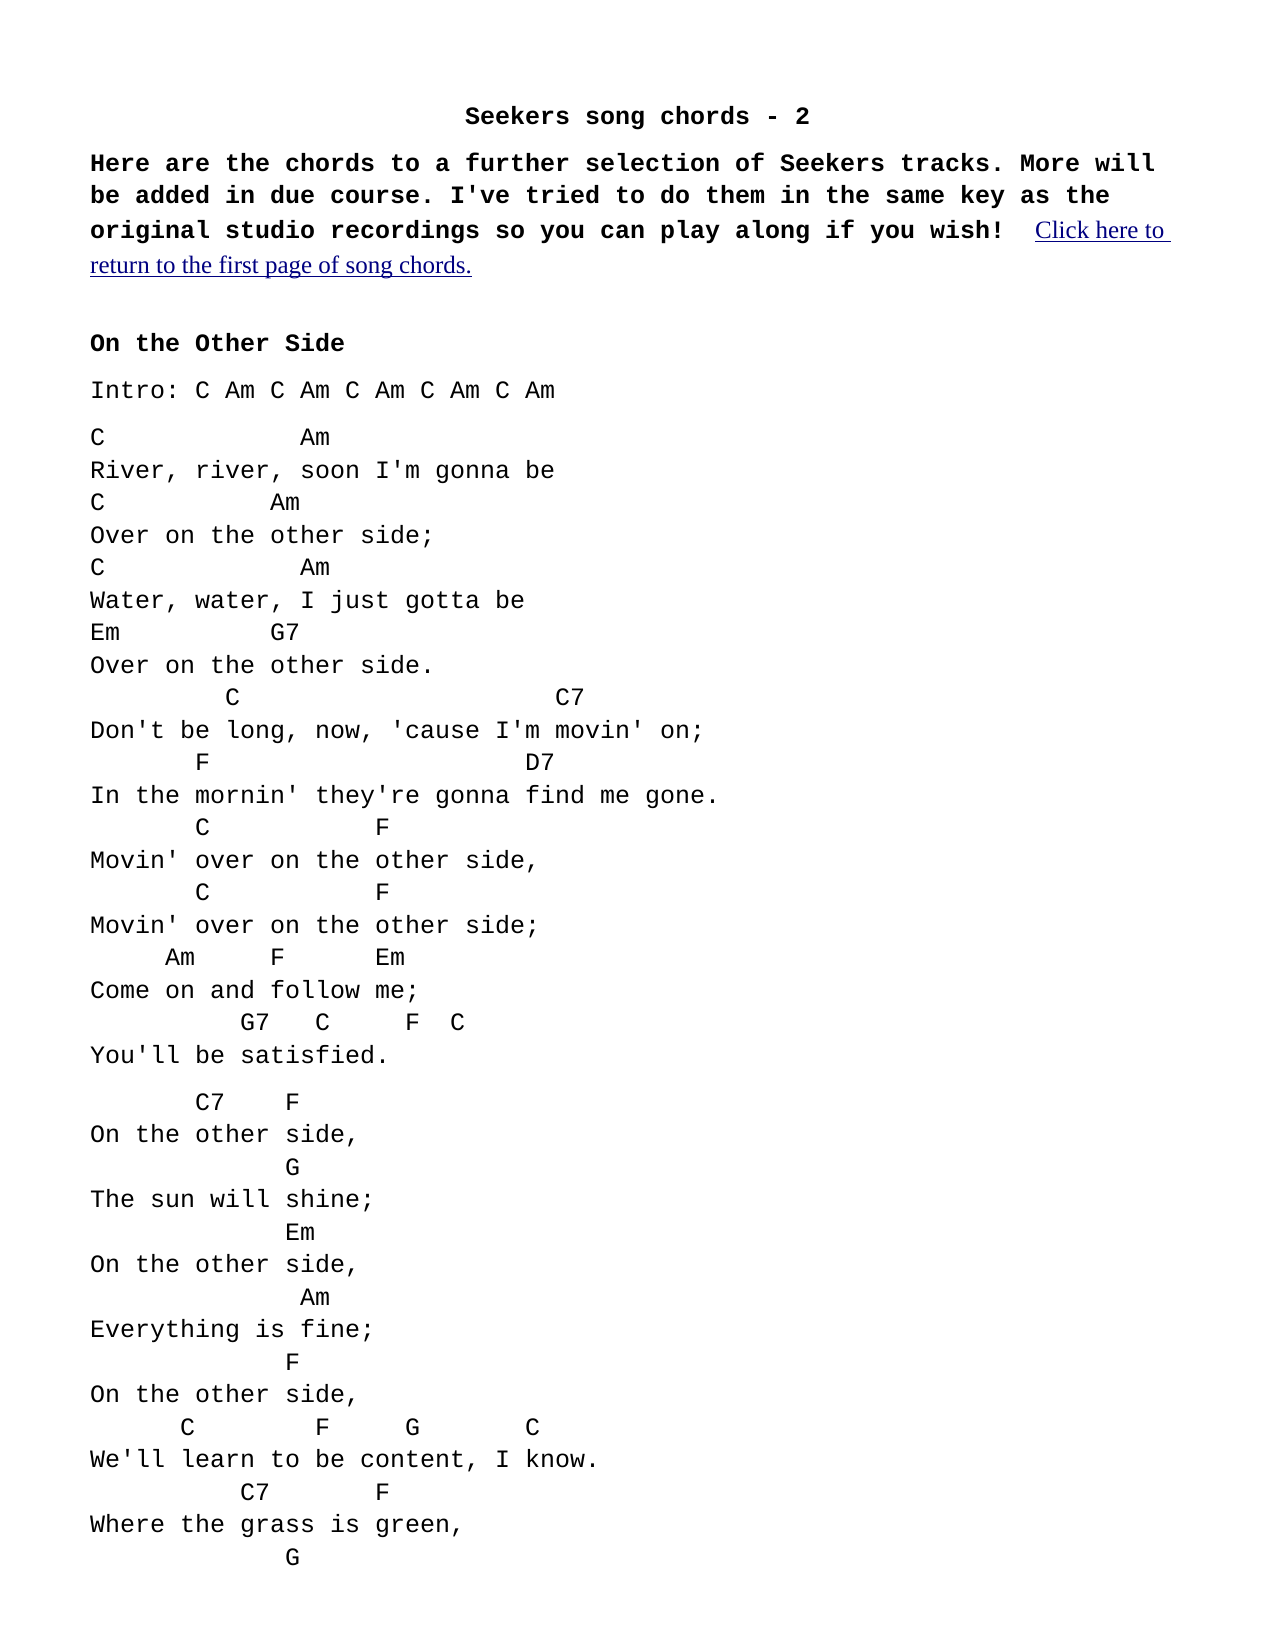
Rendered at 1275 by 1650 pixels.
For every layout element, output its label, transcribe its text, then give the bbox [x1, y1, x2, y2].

text Seekers song chords - 2 [90, 103, 1185, 132]
text Intro: C Am C Am C Am C Am C Am [90, 378, 1185, 406]
text C7 F On the other side, G The sun will shine; Em On the other side, Am Everything is fine; F On the other side, C F G C We'll learn to be content, I know. C7 F Where the grass is green, G [90, 1089, 1185, 1573]
text C Am River, river, soon I'm gonna be C Am Over on the other side; C Am Water, water, I just gotta be Em G7 Over on the other side. C C7 Don't be long, now, 'cause I'm movin' on; F D7 In the mornin' they're gonna find me gone. C F Movin' over on the other side, C F Movin' over on the other side; Am F Em Come on and follow me; G7 C F C You'll be satisfied. [90, 425, 1185, 1071]
text On the Other Side [90, 331, 1185, 359]
text Here are the chords to a further selection of Seekers tracks. More will be added in due course. I've tried to do them in the same key as the original studio recordings so you can play along if you wish! Click here to return to the first page of song chords. [90, 150, 1185, 312]
